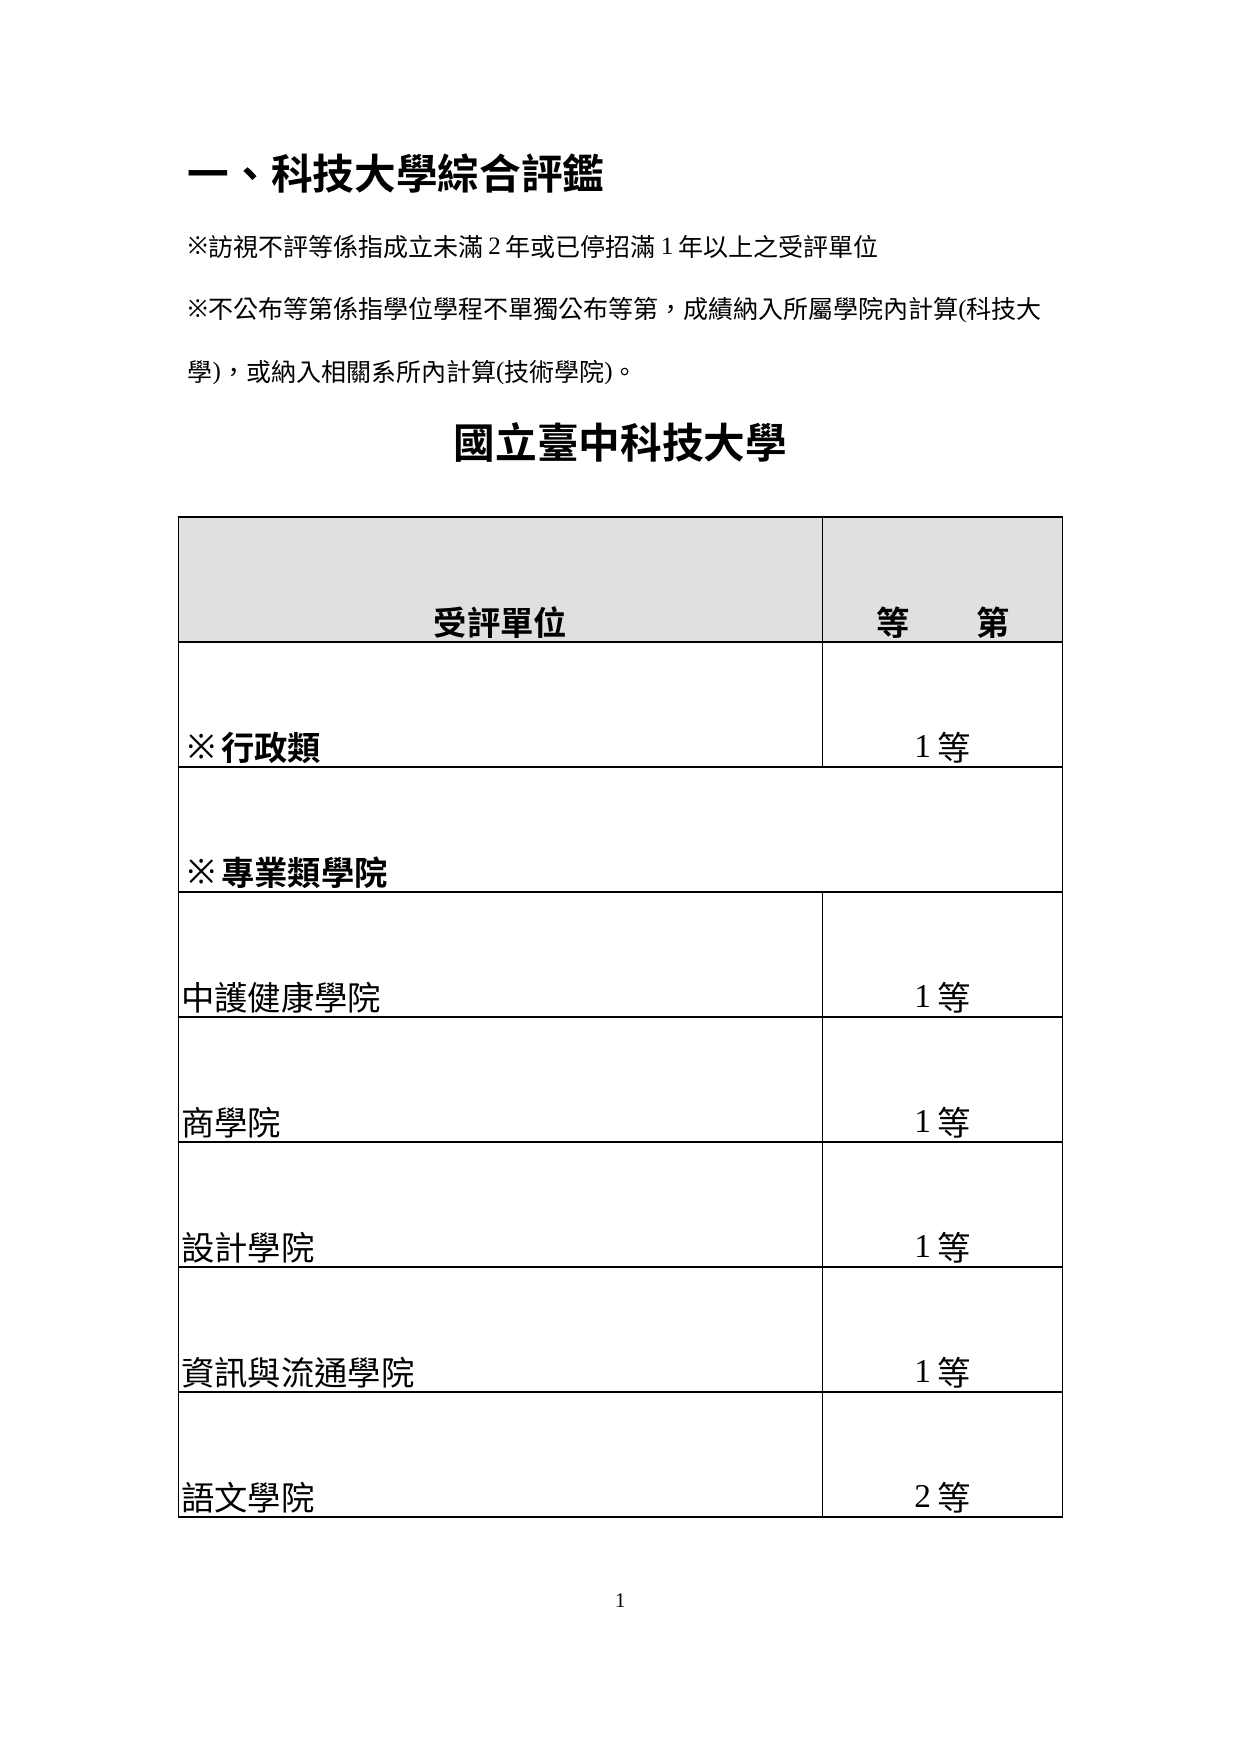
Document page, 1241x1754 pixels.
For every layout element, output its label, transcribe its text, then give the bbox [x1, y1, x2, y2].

table_cell 1等 [823, 893, 1062, 1016]
text 國立臺中科技大學 [187, 410, 1053, 471]
table_cell ※行政類 [179, 643, 822, 766]
table_cell 2等 [823, 1393, 1062, 1516]
table_cell 1等 [823, 1018, 1062, 1141]
table_header 受評單位 [179, 518, 822, 641]
table_cell ※專業類學院 [179, 768, 1062, 891]
table_cell 商學院 [179, 1018, 822, 1141]
table_cell 中護健康學院 [179, 893, 822, 1016]
text 一、科技大學綜合評鑑 [187, 141, 1053, 202]
table_cell 語文學院 [179, 1393, 822, 1516]
table_cell 資訊與流通學院 [179, 1268, 822, 1391]
text ※訪視不評等係指成立未滿2年或已停招滿1年以上之受評單位 [187, 204, 1053, 266]
table_cell 1等 [823, 643, 1062, 766]
table_cell 1等 [823, 1143, 1062, 1266]
table_cell 設計學院 [179, 1143, 822, 1266]
table_cell 1等 [823, 1268, 1062, 1391]
table_header 等 第 [823, 518, 1062, 641]
text ※不公布等第係指學位學程不單獨公布等第，成績納入所屬學院內計算(科技大學)，或納入相關系所內計算(技術學院)。 [187, 266, 1053, 391]
